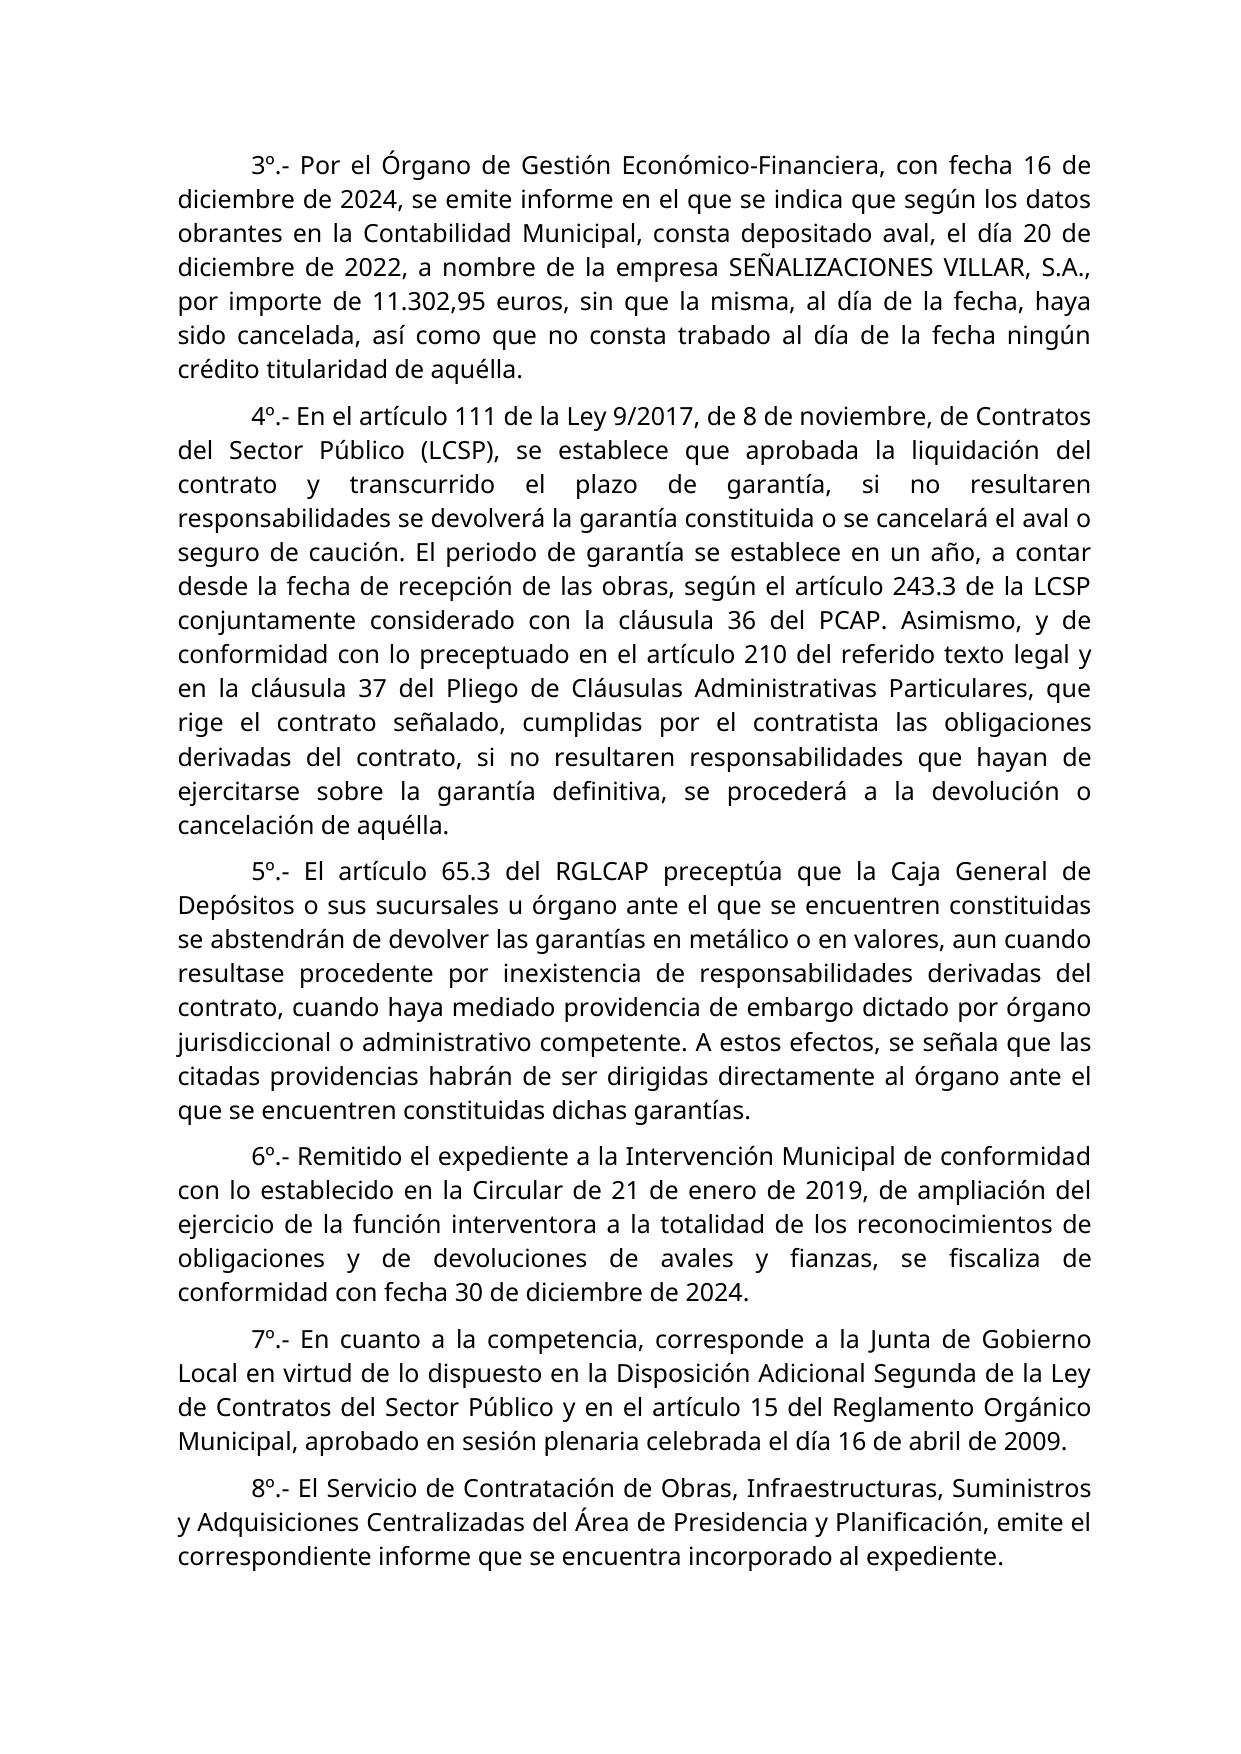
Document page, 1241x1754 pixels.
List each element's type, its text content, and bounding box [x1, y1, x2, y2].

text 4º.- En el artículo 111 de la Ley 9/2017, de 8 de noviembre, de Contratos del Sector Público (LCSP), se establece que aprobada la liquidación del contrato y transcurrido el plazo de garantía, si no resultaren responsabilidades se devolverá la garantía constituida o se cancelará el aval o seguro de caución. El periodo de garantía se establece en un año, a contar desde la fecha de recepción de las obras, según el artículo 243.3 de la LCSP conjuntamente considerado con la cláusula 36 del PCAP. Asimismo, y de conformidad con lo preceptuado en el artículo 210 del referido texto legal y en la cláusula 37 del Pliego de Cláusulas Administrativas Particulares, que rige el contrato señalado, cumplidas por el contratista las obligaciones derivadas del contrato, si no resultaren responsabilidades que hayan de ejercitarse sobre la garantía definitiva, se procederá a la devolución o cancelación de aquélla. [177, 398, 1093, 841]
text 3º.- Por el Órgano de Gestión Económico-Financiera, con fecha 16 de diciembre de 2024, se emite informe en el que se indica que según los datos obrantes en la Contabilidad Municipal, consta depositado aval, el día 20 de diciembre de 2022, a nombre de la empresa SEÑALIZACIONES VILLAR, S.A., por importe de 11.302,95 euros, sin que la misma, al día de la fecha, haya sido cancelada, así como que no consta trabado al día de la fecha ningún crédito titularidad de aquélla. [177, 148, 1093, 386]
text 8º.- El Servicio de Contratación de Obras, Infraestructuras, Suministros y Adquisiciones Centralizadas del Área de Presidencia y Planificación, emite el correspondiente informe que se encuentra incorporado al expediente. [177, 1470, 1093, 1573]
text 7º.- En cuanto a la competencia, corresponde a la Junta de Gobierno Local en virtud de lo dispuesto en la Disposición Adicional Segunda de la Ley de Contratos del Sector Público y en el artículo 15 del Reglamento Orgánico Municipal, aprobado en sesión plenaria celebrada el día 16 de abril de 2009. [177, 1322, 1093, 1458]
text 6º.- Remitido el expediente a la Intervención Municipal de conformidad con lo establecido en la Circular de 21 de enero de 2019, de ampliación del ejercicio de la función interventora a la totalidad de los reconocimientos de obligaciones y de devoluciones de avales y fianzas, se fiscaliza de conformidad con fecha 30 de diciembre de 2024. [177, 1139, 1093, 1309]
text 5º.- El artículo 65.3 del RGLCAP preceptúa que la Caja General de Depósitos o sus sucursales u órgano ante el que se encuentren constituidas se abstendrán de devolver las garantías en metálico o en valores, aun cuando resultase procedente por inexistencia de responsabilidades derivadas del contrato, cuando haya mediado providencia de embargo dictado por órgano jurisdiccional o administrativo competente. A estos efectos, se señala que las citadas providencias habrán de ser dirigidas directamente al órgano ante el que se encuentren constituidas dichas garantías. [177, 854, 1093, 1126]
